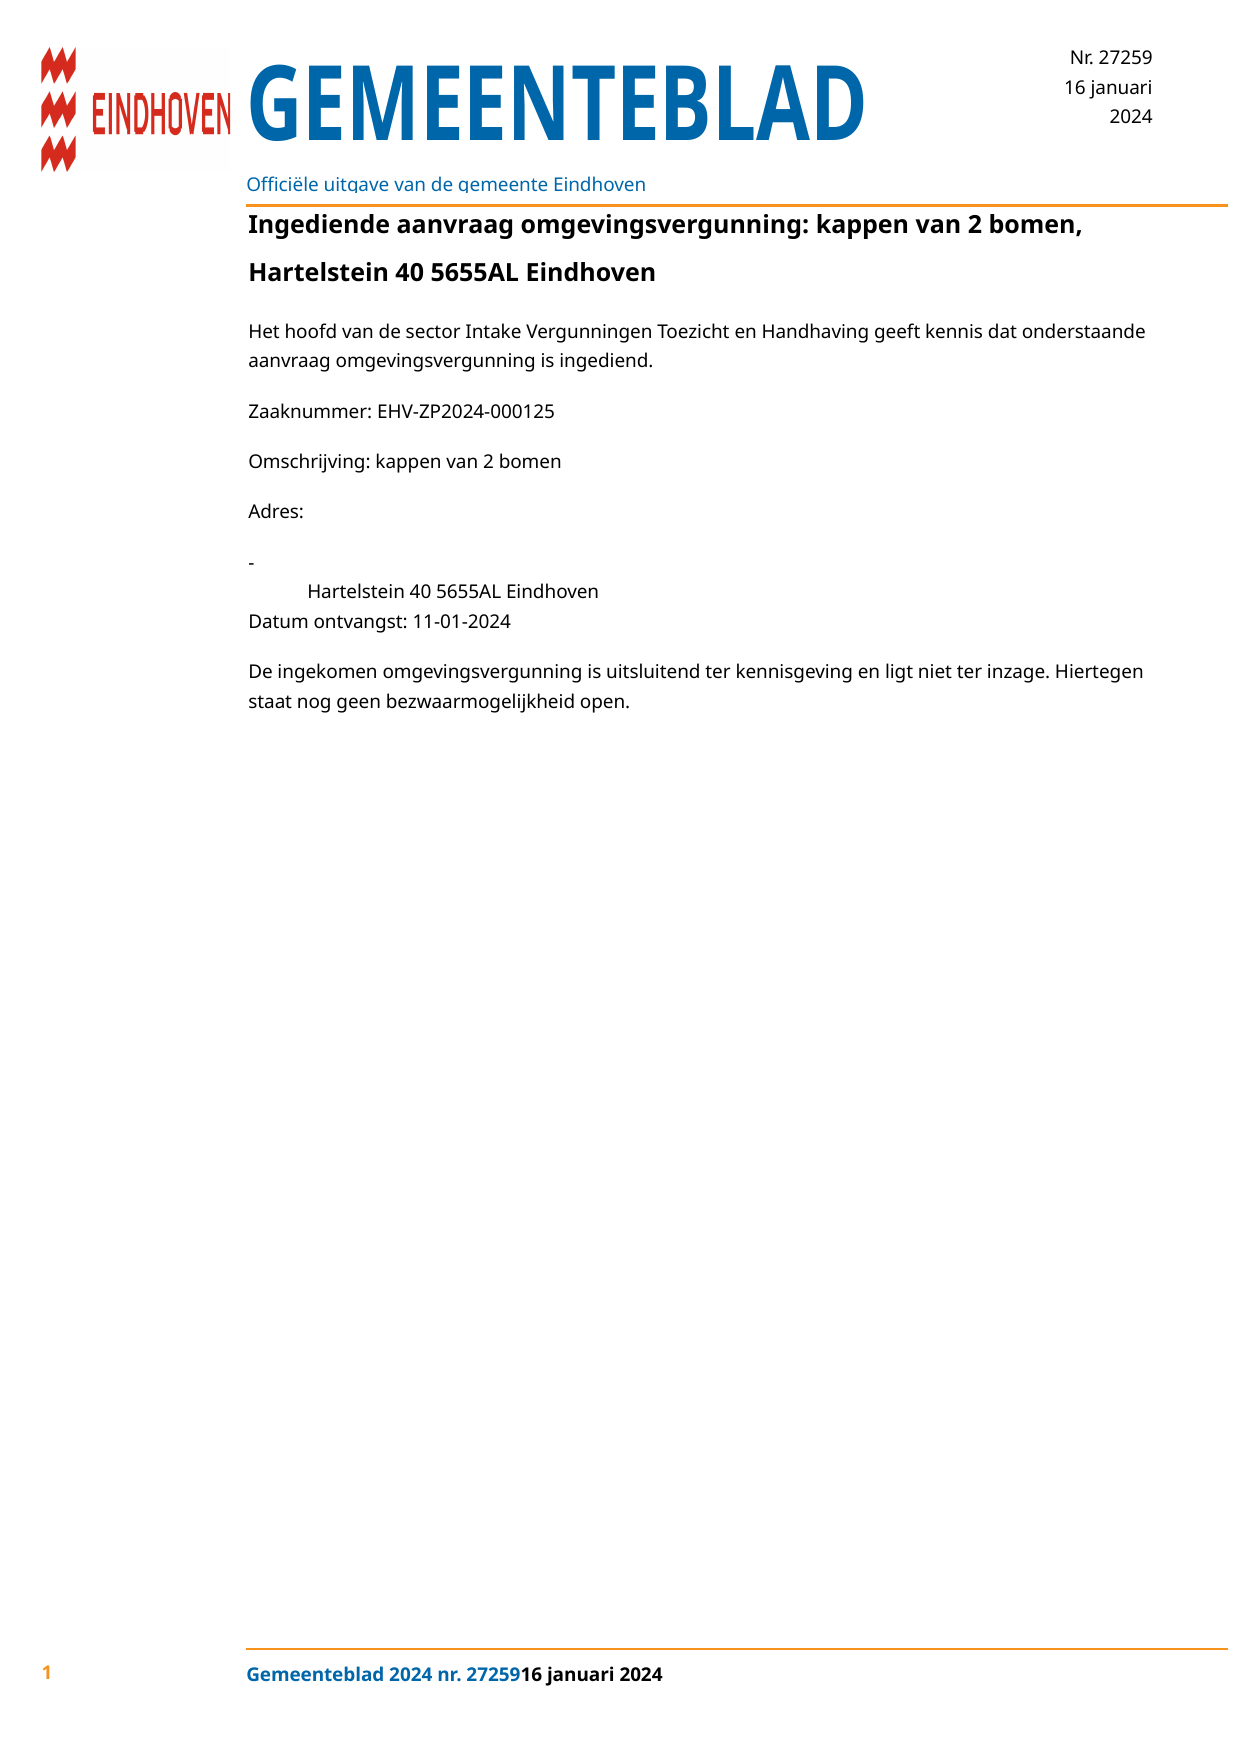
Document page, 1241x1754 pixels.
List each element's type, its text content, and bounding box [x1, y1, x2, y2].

picture [41, 47, 231, 172]
list Hartelstein 40 5655AL Eindhoven [248, 579, 1152, 604]
text De ingekomen omgevingsvergunning is uitsluitend ter kennisgeving en ligt niet ter inzage. Hiertegen staat nog geen bezwaarmogelijkheid open. [248, 659, 1152, 714]
text Ingediende aanvraag omgevingsvergunning: kappen van 2 bomen, Hartelstein 40 5655AL Eindhoven [248, 207, 1152, 288]
text Het hoofd van de sector Intake Vergunningen Toezicht en Handhaving geeft kennis dat onderstaande aanvraag omgevingsvergunning is ingediend. [248, 318, 1152, 373]
text Datum ontvangst: 11-01-2024 [248, 608, 1152, 634]
text Adres: [248, 499, 1152, 524]
text Omschrijving: kappen van 2 bomen [248, 448, 1152, 474]
text Zaaknummer: EHV-ZP2024-000125 [248, 398, 1152, 424]
